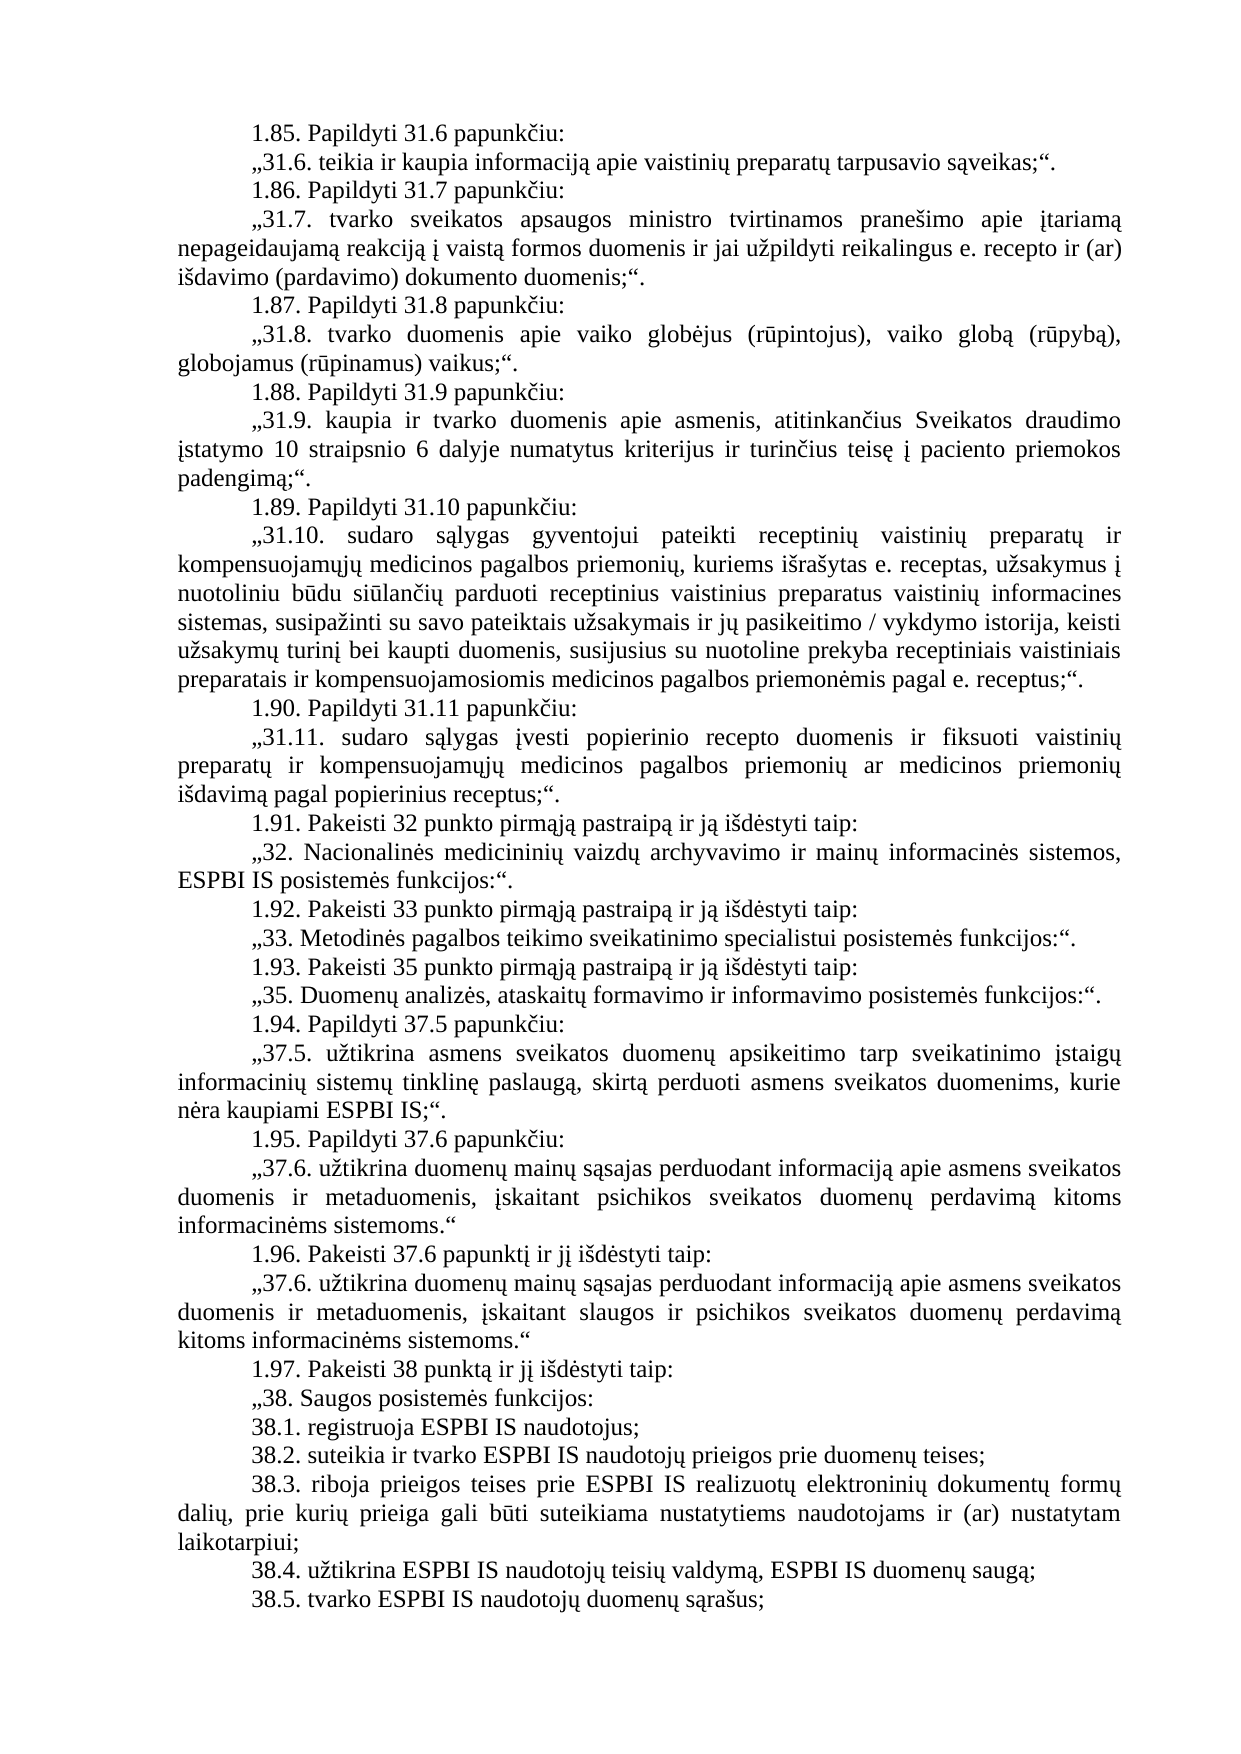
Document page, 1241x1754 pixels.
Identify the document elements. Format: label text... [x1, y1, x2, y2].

text 1.87. Papildyti 31.8 papunkčiu: [177, 291, 1122, 319]
text 38.3. riboja prieigos teises prie ESPBI IS realizuotų elektroninių dokumentų formų dalių, prie kurių prieiga gali būti suteikiama nustatytiems naudotojams ir (ar) nustatytam laikotarpiui; [177, 1469, 1122, 1556]
text 1.89. Papildyti 31.10 papunkčiu: [177, 492, 1122, 521]
text „37.6. užtikrina duomenų mainų sąsajas perduodant informaciją apie asmens sveikatos duomenis ir metaduomenis, įskaitant psichikos sveikatos duomenų perdavimą kitoms informacinėms sistemoms.“ [177, 1153, 1122, 1239]
text „31.9. kaupia ir tvarko duomenis apie asmenis, atitinkančius Sveikatos draudimo įstatymo 10 straipsnio 6 dalyje numatytus kriterijus ir turinčius teisę į paciento priemokos padengimą;“. [177, 406, 1122, 492]
text „31.11. sudaro sąlygas įvesti popierinio recepto duomenis ir fiksuoti vaistinių preparatų ir kompensuojamųjų medicinos pagalbos priemonių ar medicinos priemonių išdavimą pagal popierinius receptus;“. [177, 722, 1122, 808]
text 1.86. Papildyti 31.7 papunkčiu: [177, 176, 1122, 204]
text „31.10. sudaro sąlygas gyventojui pateikti receptinių vaistinių preparatų ir kompensuojamųjų medicinos pagalbos priemonių, kuriems išrašytas e. receptas, užsakymus į nuotoliniu būdu siūlančių parduoti receptinius vaistinius preparatus vaistinių informacines sistemas, susipažinti su savo pateiktais užsakymais ir jų pasikeitimo / vykdymo istorija, keisti užsakymų turinį bei kaupti duomenis, susijusius su nuotoline prekyba receptiniais vaistiniais preparatais ir kompensuojamosiomis medicinos pagalbos priemonėmis pagal e. receptus;“. [177, 521, 1122, 693]
text 1.97. Pakeisti 38 punktą ir jį išdėstyti taip: [177, 1354, 1122, 1383]
text „32. Nacionalinės medicininių vaizdų archyvavimo ir mainų informacinės sistemos, ESPBI IS posistemės funkcijos:“. [177, 837, 1122, 894]
text 1.95. Papildyti 37.6 papunkčiu: [177, 1124, 1122, 1153]
text 38.1. registruoja ESPBI IS naudotojus; [177, 1412, 1122, 1441]
text 1.94. Papildyti 37.5 papunkčiu: [177, 1009, 1122, 1038]
text „37.5. užtikrina asmens sveikatos duomenų apsikeitimo tarp sveikatinimo įstaigų informacinių sistemų tinklinę paslaugą, skirtą perduoti asmens sveikatos duomenims, kurie nėra kaupiami ESPBI IS;“. [177, 1038, 1122, 1124]
text „38. Saugos posistemės funkcijos: [177, 1383, 1122, 1412]
text „33. Metodinės pagalbos teikimo sveikatinimo specialistui posistemės funkcijos:“. [177, 923, 1122, 952]
text 1.92. Pakeisti 33 punkto pirmąją pastraipą ir ją išdėstyti taip: [177, 894, 1122, 923]
text 1.93. Pakeisti 35 punkto pirmąją pastraipą ir ją išdėstyti taip: [177, 952, 1122, 981]
text 1.88. Papildyti 31.9 papunkčiu: [177, 377, 1122, 406]
text „31.7. tvarko sveikatos apsaugos ministro tvirtinamos pranešimo apie įtariamą nepageidaujamą reakciją į vaistą formos duomenis ir jai užpildyti reikalingus e. recepto ir (ar) išdavimo (pardavimo) dokumento duomenis;“. [177, 204, 1122, 291]
text „35. Duomenų analizės, ataskaitų formavimo ir informavimo posistemės funkcijos:“. [177, 981, 1122, 1009]
text 1.90. Papildyti 31.11 papunkčiu: [177, 693, 1122, 722]
text 38.5. tvarko ESPBI IS naudotojų duomenų sąrašus; [177, 1584, 1122, 1613]
text „31.8. tvarko duomenis apie vaiko globėjus (rūpintojus), vaiko globą (rūpybą), globojamus (rūpinamus) vaikus;“. [177, 319, 1122, 377]
text 1.85. Papildyti 31.6 papunkčiu: [177, 118, 1122, 147]
text 38.2. suteikia ir tvarko ESPBI IS naudotojų prieigos prie duomenų teises; [177, 1441, 1122, 1469]
text „37.6. užtikrina duomenų mainų sąsajas perduodant informaciją apie asmens sveikatos duomenis ir metaduomenis, įskaitant slaugos ir psichikos sveikatos duomenų perdavimą kitoms informacinėms sistemoms.“ [177, 1268, 1122, 1354]
text „31.6. teikia ir kaupia informaciją apie vaistinių preparatų tarpusavio sąveikas;“. [177, 147, 1122, 176]
text 1.96. Pakeisti 37.6 papunktį ir jį išdėstyti taip: [177, 1239, 1122, 1268]
text 1.91. Pakeisti 32 punkto pirmąją pastraipą ir ją išdėstyti taip: [177, 808, 1122, 837]
text 38.4. užtikrina ESPBI IS naudotojų teisių valdymą, ESPBI IS duomenų saugą; [177, 1556, 1122, 1584]
